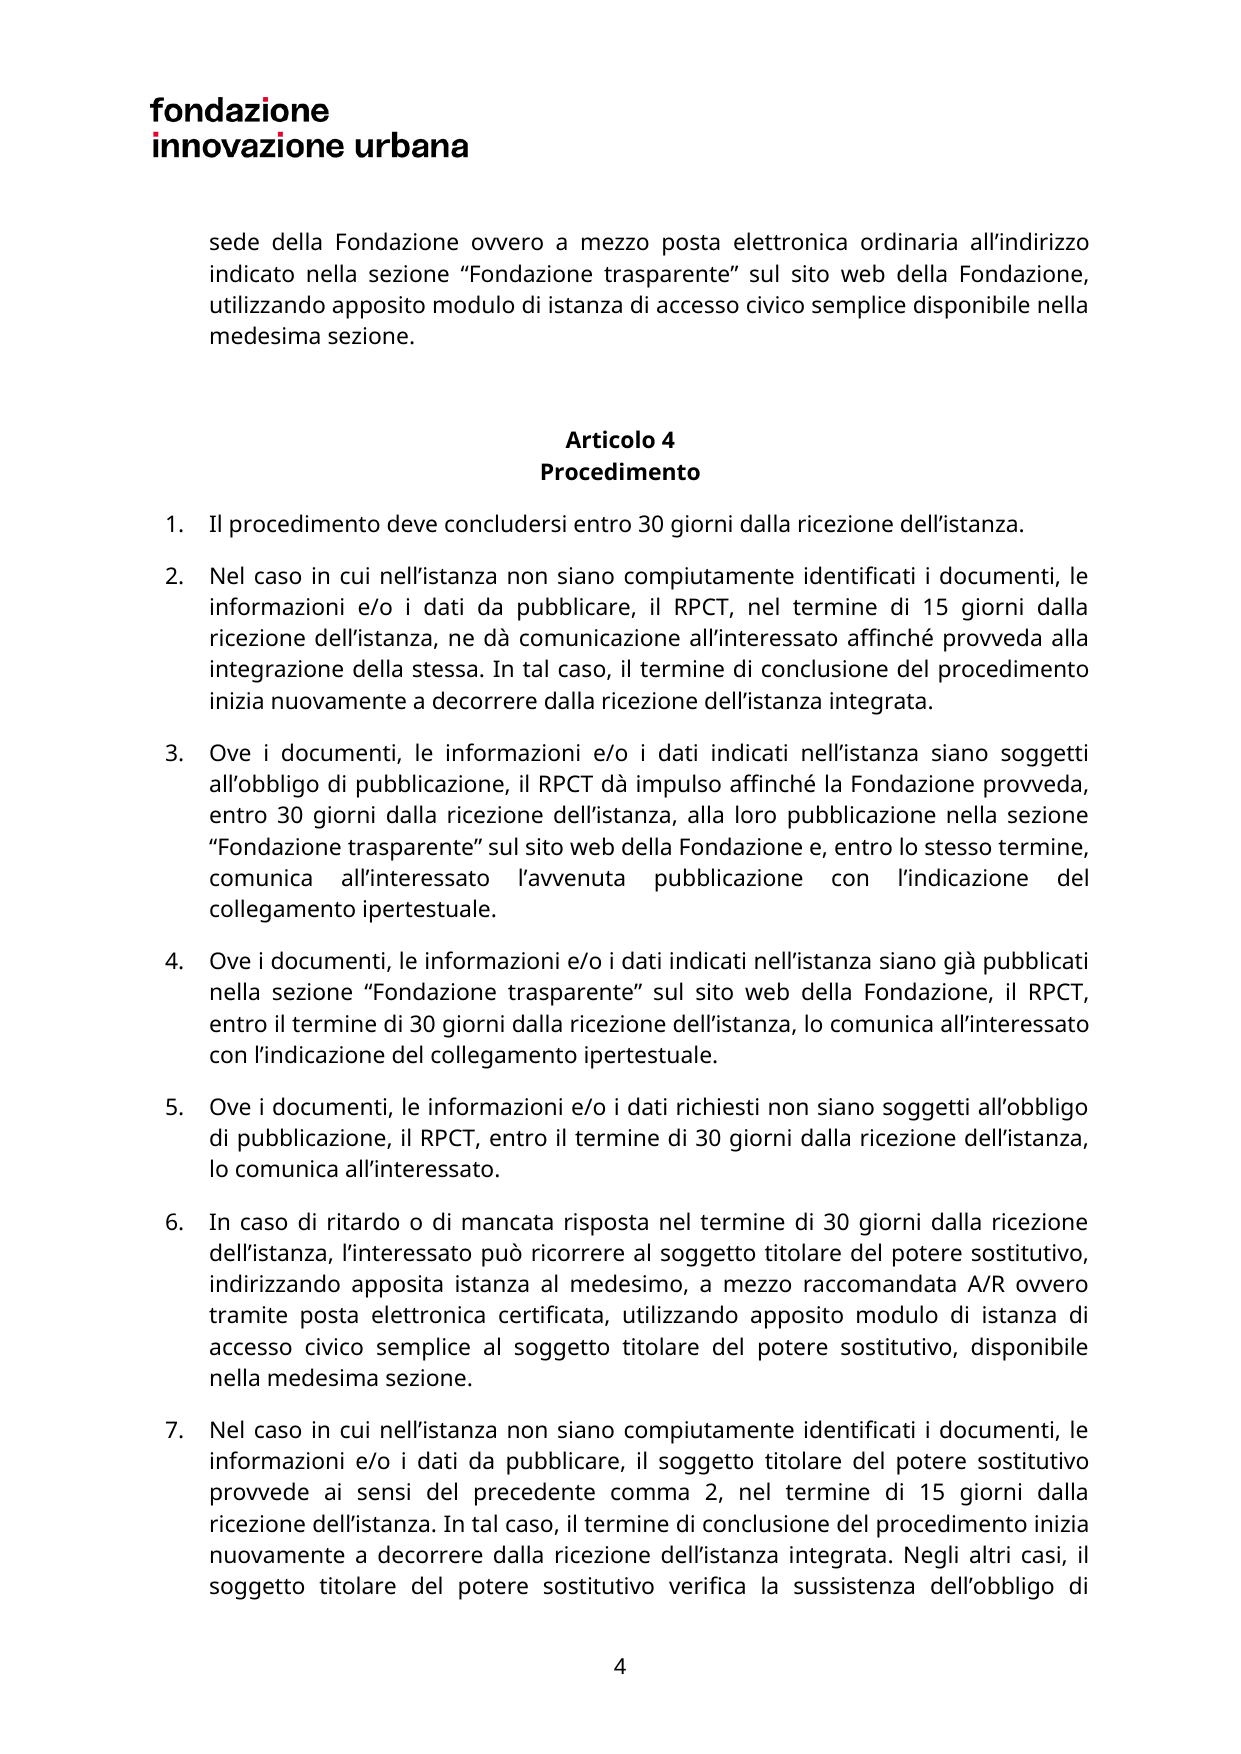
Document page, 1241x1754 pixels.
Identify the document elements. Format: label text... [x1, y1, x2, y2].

list Ove i documenti, le informazioni e/o i dati richiesti non siano soggetti all’obbligo di pubblicazione, il RPCT, entro il termine di 30 giorni dalla ricezione dell’istanza, lo comunica all’interessato. [165, 1091, 1090, 1184]
list Ove i documenti, le informazioni e/o i dati indicati nell’istanza siano già pubblicati nella sezione “Fondazione trasparente” sul sito web della Fondazione, il RPCT, entro il termine di 30 giorni dalla ricezione dell’istanza, lo comunica all’interessato con l’indicazione del collegamento ipertestuale. [165, 945, 1090, 1070]
picture [150, 75, 1083, 175]
list Il procedimento deve concludersi entro 30 giorni dalla ricezione dell’istanza. [165, 507, 1090, 539]
subtitle Procedimento [150, 455, 1090, 487]
list Nel caso in cui nell’istanza non siano compiutamente identificati i documenti, le informazioni e/o i dati da pubblicare, il RPCT, nel termine di 15 giorni dalla ricezione dell’istanza, ne dà comunicazione all’interessato affinché provveda alla integrazione della stessa. In tal caso, il termine di conclusione del procedimento inizia nuovamente a decorrere dalla ricezione dell’istanza integrata. [165, 559, 1090, 716]
list Ove i documenti, le informazioni e/o i dati indicati nell’istanza siano soggetti all’obbligo di pubblicazione, il RPCT dà impulso affinché la Fondazione provveda, entro 30 giorni dalla ricezione dell’istanza, alla loro pubblicazione nella sezione “Fondazione trasparente” sul sito web della Fondazione e, entro lo stesso termine, comunica all’interessato l’avvenuta pubblicazione con l’indicazione del collegamento ipertestuale. [165, 737, 1090, 924]
list In caso di ritardo o di mancata risposta nel termine di 30 giorni dalla ricezione dell’istanza, l’interessato può ricorrere al soggetto titolare del potere sostitutivo, indirizzando apposita istanza al medesimo, a mezzo raccomandata A/R ovvero tramite posta elettronica certificata, utilizzando apposito modulo di istanza di accesso civico semplice al soggetto titolare del potere sostitutivo, disponibile nella medesima sezione. [165, 1205, 1090, 1393]
list Nel caso in cui nell’istanza non siano compiutamente identificati i documenti, le informazioni e/o i dati da pubblicare, il soggetto titolare del potere sostitutivo provvede ai sensi del precedente comma 2, nel termine di 15 giorni dalla ricezione dell’istanza. In tal caso, il termine di conclusione del procedimento inizia nuovamente a decorrere dalla ricezione dell’istanza integrata. Negli altri casi, il soggetto titolare del potere sostitutivo verifica la sussistenza dell’obbligo di [165, 1414, 1090, 1601]
list sede della Fondazione ovvero a mezzo posta elettronica ordinaria all’indirizzo indicato nella sezione “Fondazione trasparente” sul sito web della Fondazione, utilizzando apposito modulo di istanza di accesso civico semplice disponibile nella medesima sezione. [165, 226, 1090, 351]
subtitle Articolo 4 [150, 424, 1090, 455]
